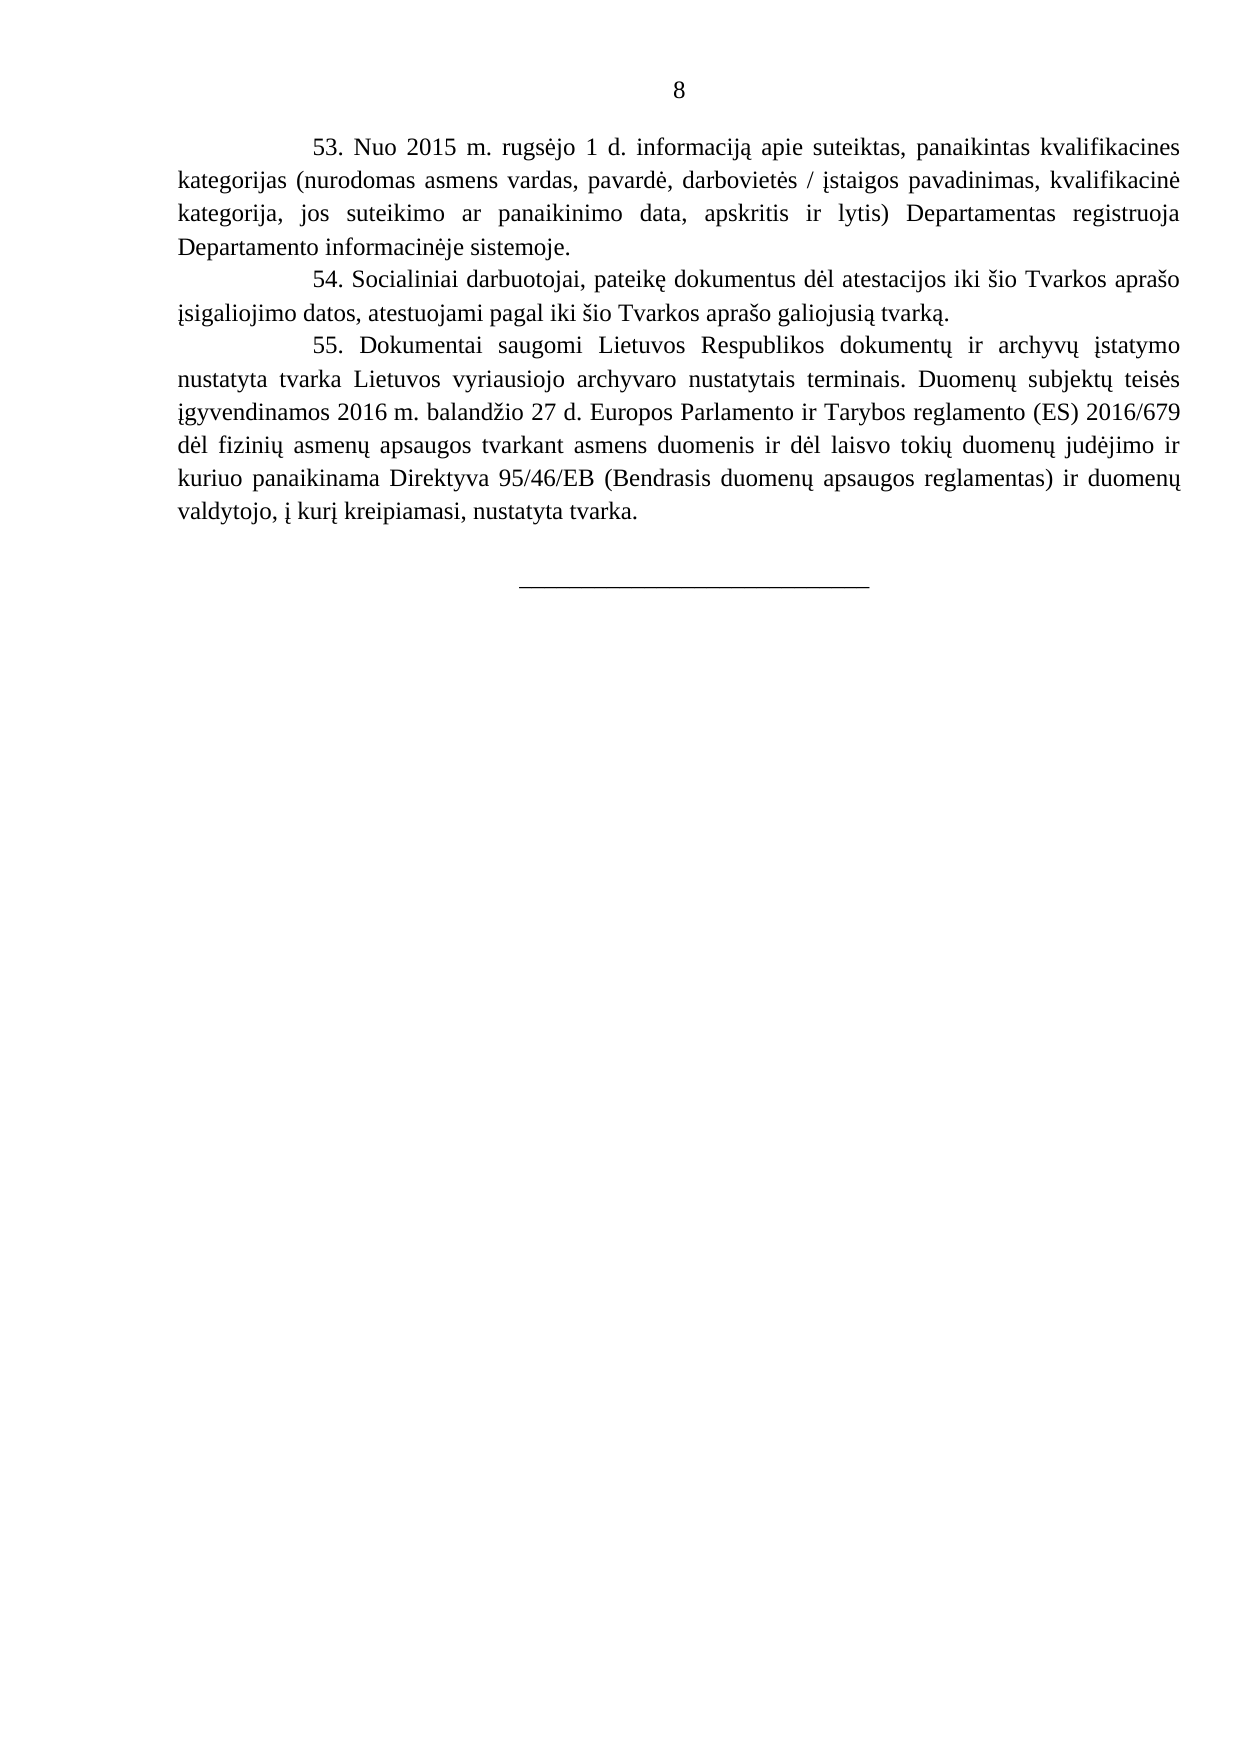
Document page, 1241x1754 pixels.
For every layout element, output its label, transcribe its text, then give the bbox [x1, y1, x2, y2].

text 55. Dokumentai saugomi Lietuvos Respublikos dokumentų ir archyvų įstatymo nustatyta tvarka Lietuvos vyriausiojo archyvaro nustatytais terminais. Duomenų subjektų teisės įgyvendinamos 2016 m. balandžio 27 d. Europos Parlamento ir Tarybos reglamento (ES) 2016/679 dėl fizinių asmenų apsaugos tvarkant asmens duomenis ir dėl laisvo tokių duomenų judėjimo ir kuriuo panaikinama Direktyva 95/46/EB (Bendrasis duomenų apsaugos reglamentas) ir duomenų valdytojo, į kurį kreipiamasi, nustatyta tvarka. [177, 331, 1181, 524]
text ____________________________ [177, 562, 1211, 591]
text 53. Nuo 2015 m. rugsėjo 1 d. informaciją apie suteiktas, panaikintas kvalifikacines kategorijas (nurodomas asmens vardas, pavardė, darbovietės / įstaigos pavadinimas, kvalifikacinė kategorija, jos suteikimo ar panaikinimo data, apskritis ir lytis) Departamentas registruoja Departamento informacinėje sistemoje. [177, 132, 1181, 260]
text 54. Socialiniai darbuotojai, pateikę dokumentus dėl atestacijos iki šio Tvarkos aprašo įsigaliojimo datos, atestuojami pagal iki šio Tvarkos aprašo galiojusią tvarką. [177, 264, 1181, 326]
